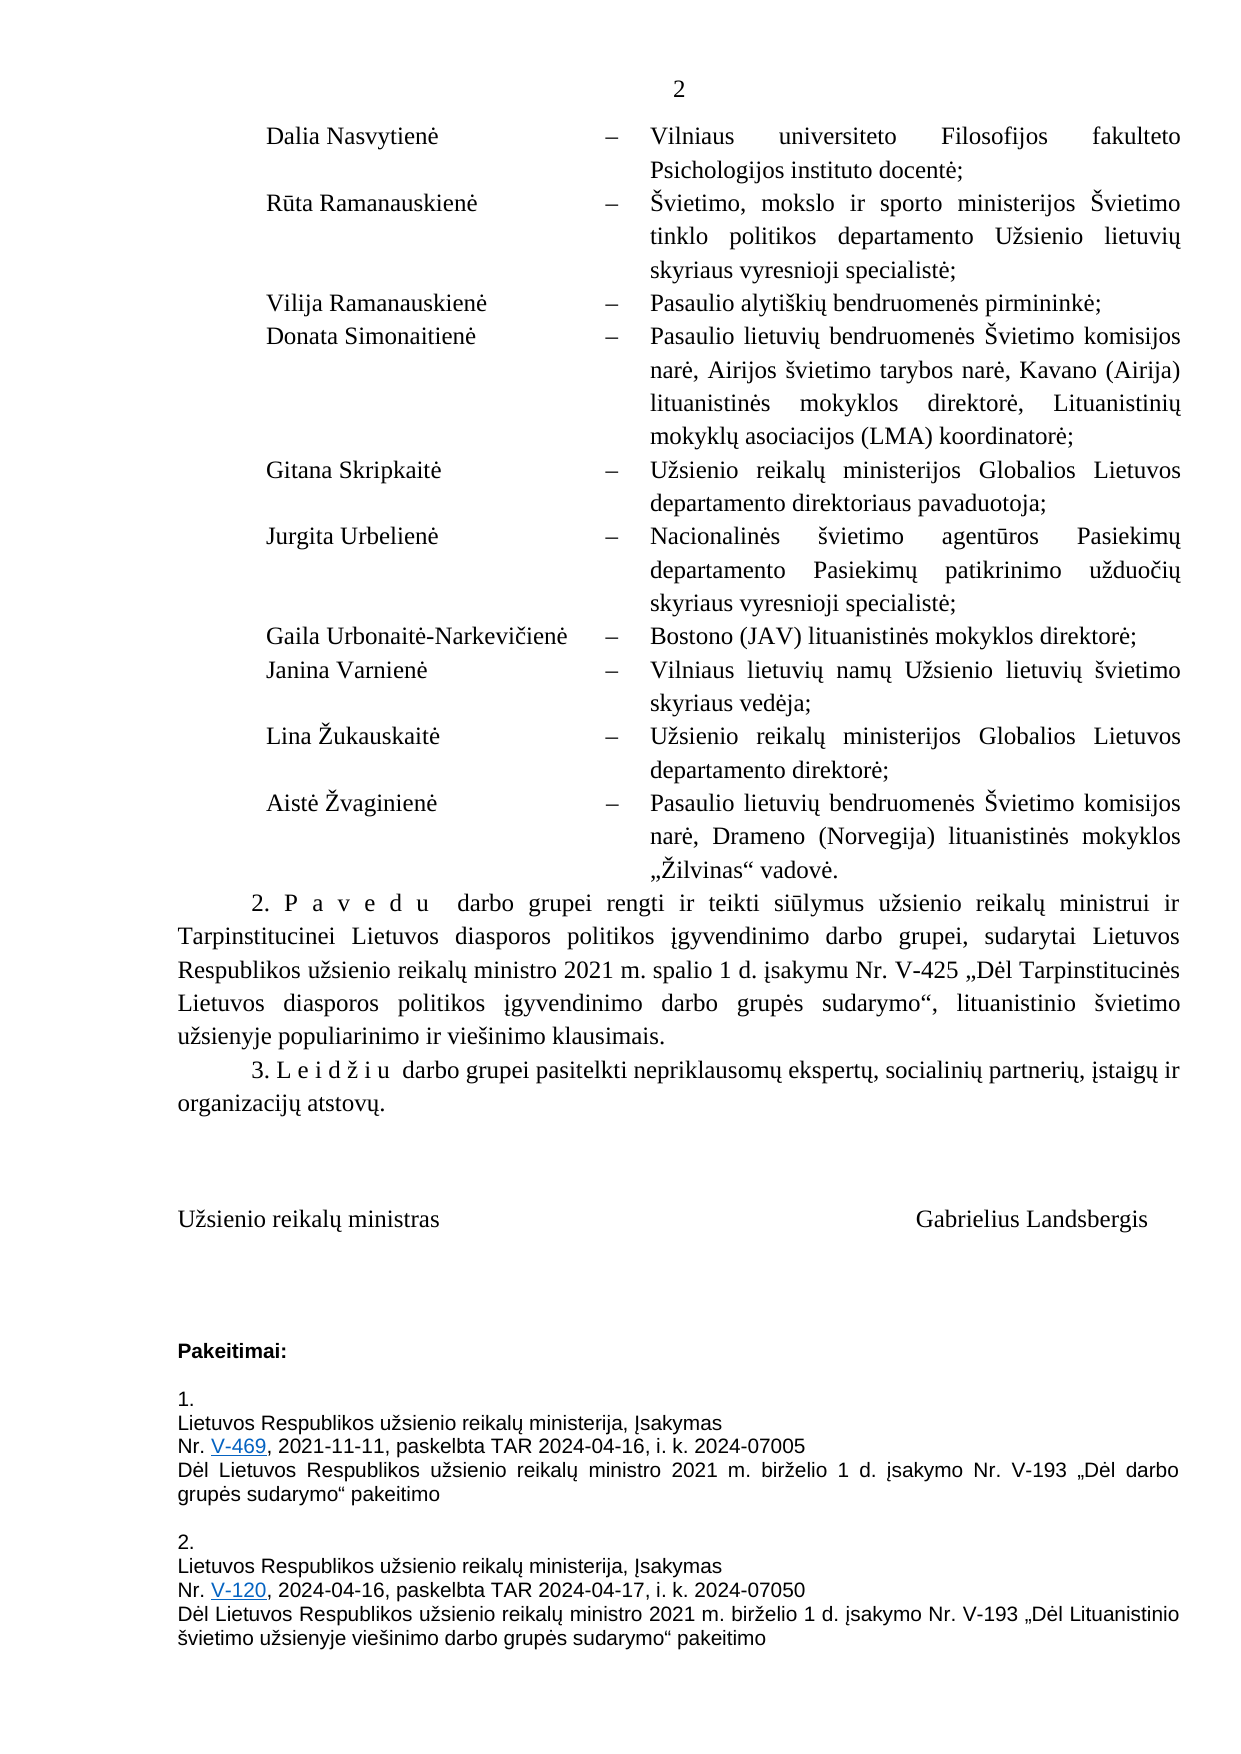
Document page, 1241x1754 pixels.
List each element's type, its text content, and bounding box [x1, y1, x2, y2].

text Lietuvos Respublikos užsienio reikalų ministerija, Įsakymas [177, 1410, 1181, 1434]
text 1. [177, 1386, 1181, 1410]
text Nr. V-120, 2024-04-16, paskelbta TAR 2024-04-17, i. k. 2024-07050 [177, 1578, 1181, 1602]
text Užsienio reikalų ministras Gabrielius Landsbergis [177, 1204, 1181, 1233]
text 3. L e i d ž i u darbo grupei pasitelkti nepriklausomų ekspertų, socialinių partnerių, įstaigų ir organizacijų atstovų. [177, 1051, 1181, 1118]
text Lina Žukauskaitė – Užsienio reikalų ministerijos Globalios Lietuvos departamento direktorė; [266, 718, 1181, 785]
text Janina Varnienė – Vilniaus lietuvių namų Užsienio lietuvių švietimo skyriaus vedėja; [266, 651, 1181, 718]
text 2. P a v e d u darbo grupei rengti ir teikti siūlymus užsienio reikalų ministrui ir Tarpinstitucinei Lietuvos diasporos politikos įgyvendinimo darbo grupei, sudarytai Lietuvos Respublikos užsienio reikalų ministro 2021 m. spalio 1 d. įsakymu Nr. V-425 „Dėl Tarpinstitucinės Lietuvos diasporos politikos įgyvendinimo darbo grupės sudarymo“, lituanistinio švietimo užsienyje populiarinimo ir viešinimo klausimais. [177, 885, 1181, 1051]
text Donata Simonaitienė – Pasaulio lietuvių bendruomenės Švietimo komisijos narė, Airijos švietimo tarybos narė, Kavano (Airija) lituanistinės mokyklos direktorė, Lituanistinių mokyklų asociacijos (LMA) koordinatorė; [266, 318, 1181, 451]
text Lietuvos Respublikos užsienio reikalų ministerija, Įsakymas [177, 1554, 1181, 1578]
text Dalia Nasvytienė – Vilniaus universiteto Filosofijos fakulteto Psichologijos instituto docentė; [266, 118, 1181, 185]
text Pakeitimai: [177, 1338, 1181, 1362]
text Dėl Lietuvos Respublikos užsienio reikalų ministro 2021 m. birželio 1 d. įsakymo Nr. V-193 „Dėl Lituanistinio švietimo užsienyje viešinimo darbo grupės sudarymo“ pakeitimo [177, 1602, 1181, 1650]
text 2. [177, 1530, 1181, 1554]
text Vilija Ramanauskienė – Pasaulio alytiškių bendruomenės pirmininkė; [266, 285, 1181, 318]
text Dėl Lietuvos Respublikos užsienio reikalų ministro 2021 m. birželio 1 d. įsakymo Nr. V-193 „Dėl darbo grupės sudarymo“ pakeitimo [177, 1458, 1181, 1506]
text Gaila Urbonaitė-Narkevičienė – Bostono (JAV) lituanistinės mokyklos direktorė; [266, 618, 1181, 651]
text Rūta Ramanauskienė – Švietimo, mokslo ir sporto ministerijos Švietimo tinklo politikos departamento Užsienio lietuvių skyriaus vyresnioji specialistė; [266, 185, 1181, 285]
text Jurgita Urbelienė – Nacionalinės švietimo agentūros Pasiekimų departamento Pasiekimų patikrinimo užduočių skyriaus vyresnioji specialistė; [266, 518, 1181, 618]
text Aistė Žvaginienė – Pasaulio lietuvių bendruomenės Švietimo komisijos narė, Drameno (Norvegija) lituanistinės mokyklos „Žilvinas“ vadovė. [266, 785, 1181, 885]
text Nr. V-469, 2021-11-11, paskelbta TAR 2024-04-16, i. k. 2024-07005 [177, 1434, 1181, 1458]
text Gitana Skripkaitė – Užsienio reikalų ministerijos Globalios Lietuvos departamento direktoriaus pavaduotoja; [266, 451, 1181, 518]
